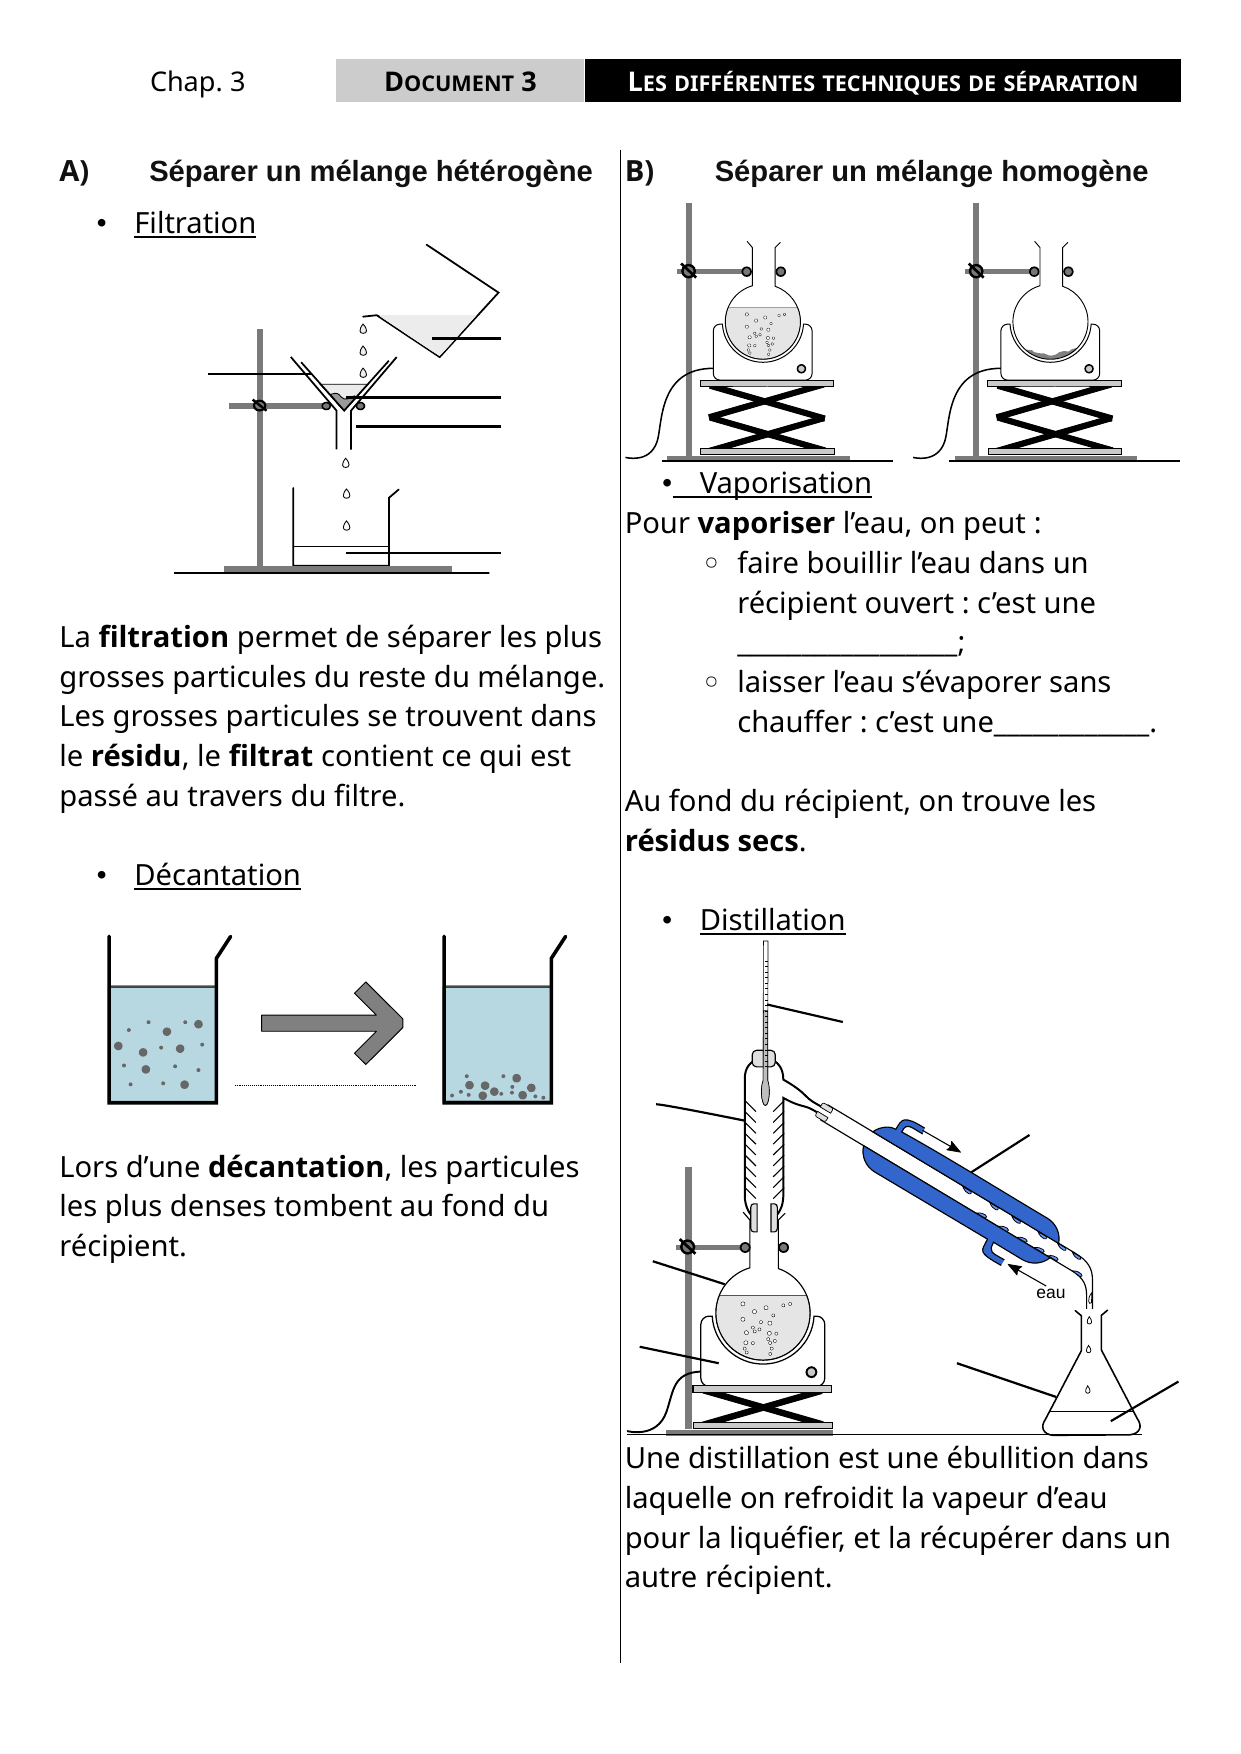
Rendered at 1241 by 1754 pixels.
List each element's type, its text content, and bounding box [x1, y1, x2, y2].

list Filtration [97, 202, 616, 242]
list Décantation [97, 854, 616, 894]
subtitle Séparer un mélange hétérogène [59, 150, 616, 189]
table_header Les différentes techniques de séparation [585, 59, 1181, 102]
list laisser l’eau s’évaporer sans chauffer : c’est une____________. [699, 661, 1181, 741]
list Distillation [662, 899, 1181, 939]
table_header Document 3 [336, 59, 584, 102]
list faire bouillir l’eau dans un récipient ouvert : c’est une _________________; [699, 542, 1181, 661]
list Vaporisation [662, 202, 1181, 502]
text Au fond du récipient, on trouve les résidus secs. [624, 780, 1181, 860]
table_header Chap. 3 [59, 59, 336, 102]
text La filtration permet de séparer les plus grosses particules du reste du mélange. Les grosses particules se trouvent dans le résidu, le filtrat contient ce qui est passé au travers du filtre. [59, 616, 616, 854]
subtitle Séparer un mélange homogène [624, 150, 1181, 189]
text Pour vaporiser l’eau, on peut : [624, 502, 1181, 542]
text Lors d’une décantation, les particules les plus denses tombent au fond du récipient. [59, 1106, 616, 1344]
text Une distillation est une ébullition dans laquelle on refroidit la vapeur d’eau pour la liquéfier, et la récupérer dans un autre récipient. [624, 939, 1181, 1596]
